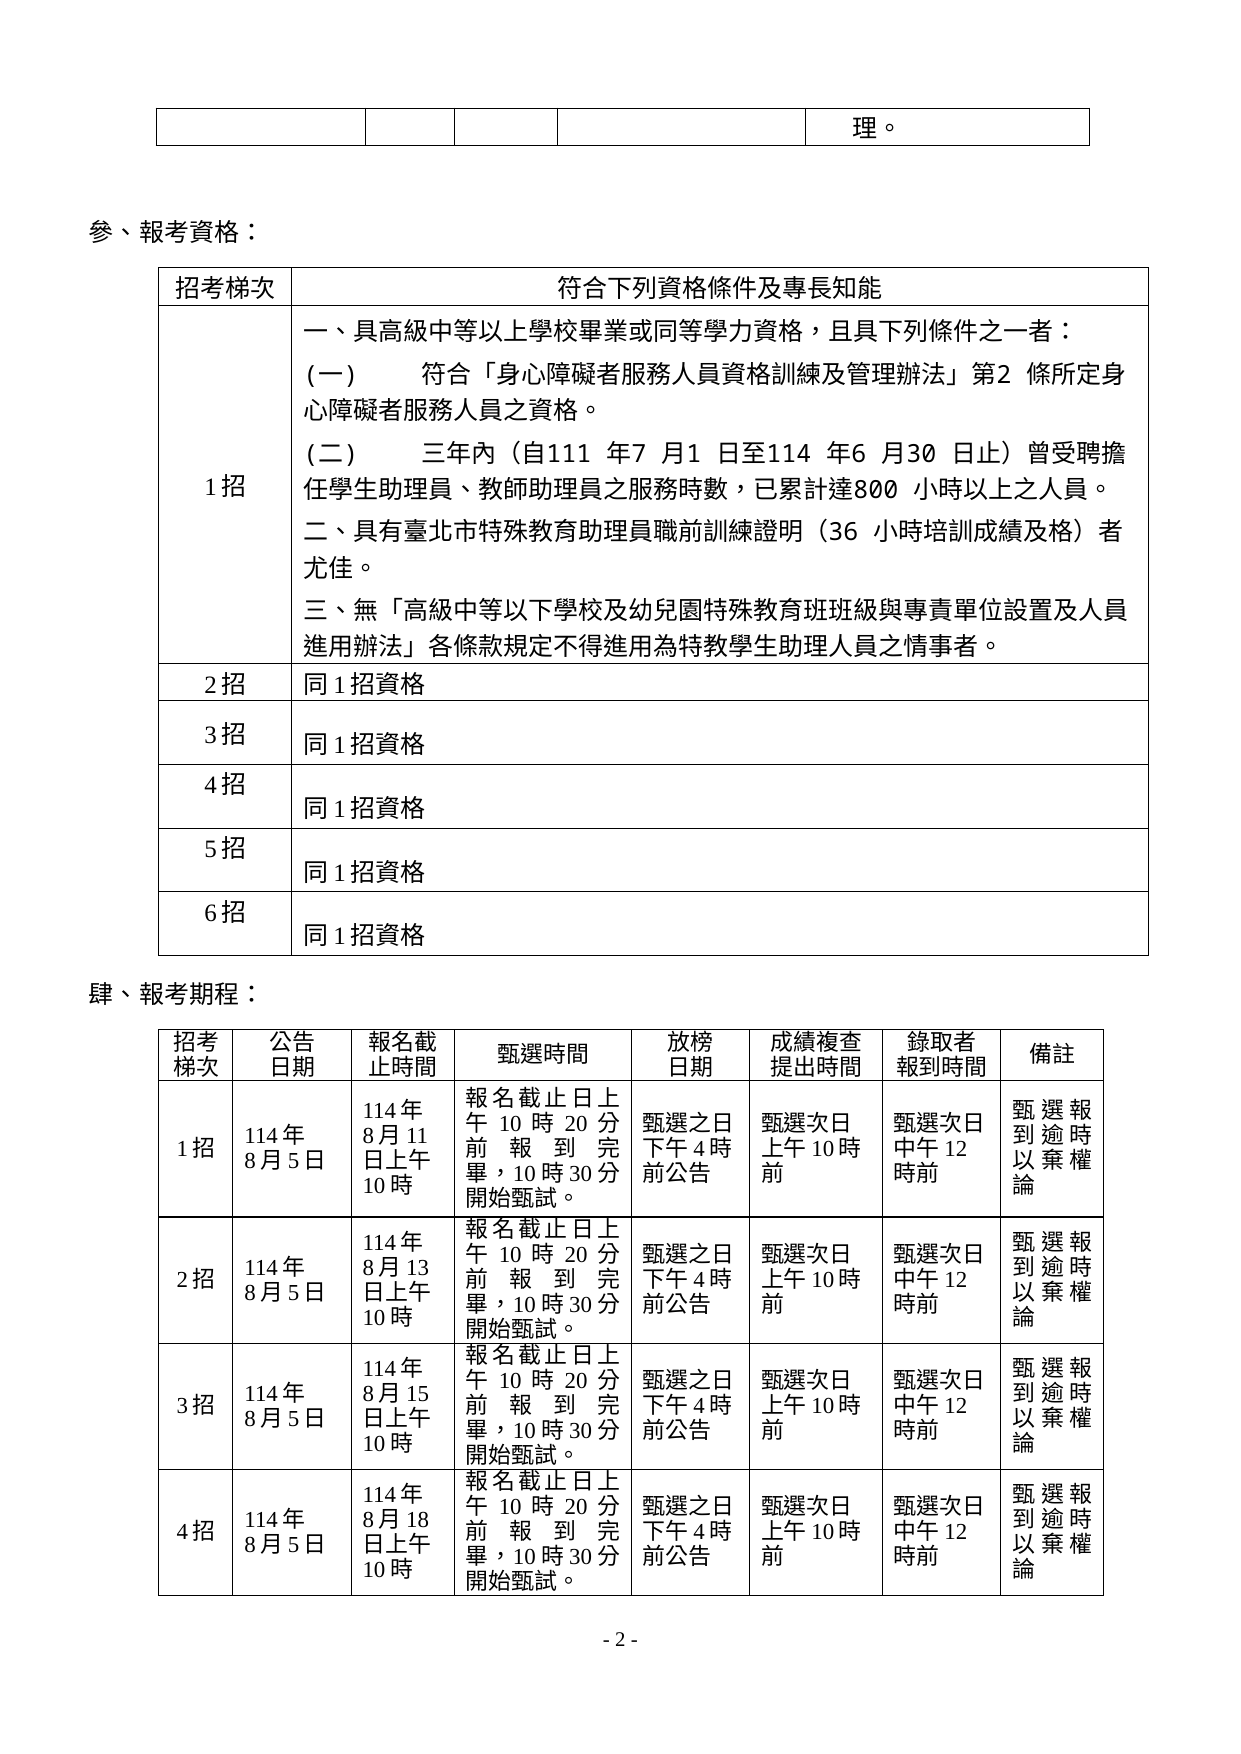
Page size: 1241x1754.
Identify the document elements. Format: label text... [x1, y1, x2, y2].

table_header 招考梯次 [159, 1030, 232, 1080]
table_cell 一、具高級中等以上學校畢業或同等學力資格，且具下列條件之一者： (一) 符合「身心障礙者服務人員資格訓練及管理辦法」第2 條所定身心障礙者服務人員之資格。 (二) 三年內（自111 年7 月1 日至114 年6 月30 日止）曾受聘擔任學生助理員、教師助理員之服務時數，已累計達800 小時以上之人員。 二、具有臺北市特殊教育助理員職前訓練證明（36 小時培訓成績及格）者尤佳。 三、無「高級中等以下學校及幼兒園特殊教育班班級與專責單位設置及人員進用辦法」各條款規定不得進用為特教學生助理人員之情事者。 [292, 306, 1148, 663]
table_cell 3招 [159, 1344, 232, 1468]
table_cell 甄選次日上午10時前 [750, 1218, 882, 1342]
table_cell 6招 [159, 892, 291, 954]
list 報考資格： [89, 212, 1152, 248]
table_cell 4招 [159, 1470, 232, 1594]
table_cell 114年 8月18日上午10時 [352, 1470, 454, 1594]
table_cell 甄選之日下午4時前公告 [632, 1344, 749, 1468]
table_header 錄取者 報到時間 [883, 1030, 1000, 1080]
table_header 放榜 日期 [632, 1030, 749, 1080]
table_cell 114年 8月5日 [233, 1470, 351, 1594]
table_cell 114年 8月15日上午10時 [352, 1344, 454, 1468]
table_header 招考梯次 [159, 268, 291, 304]
table_cell 甄選次日上午10時前 [750, 1081, 882, 1216]
table_cell 報名截止日上午10時20分前報到完畢，10時30分開始甄試。 [455, 1344, 631, 1468]
table_cell 甄選報到逾時以棄權論 [1001, 1218, 1103, 1342]
table_cell [455, 109, 557, 145]
table_cell 114年 8月5日 [233, 1344, 351, 1468]
table_cell 甄選次日上午10時前 [750, 1344, 882, 1468]
table_cell 4招 [159, 765, 291, 827]
table_cell 1招 [159, 1081, 232, 1216]
table_cell 甄選報到逾時以棄權論 [1001, 1081, 1103, 1216]
table_cell 114年 8月5日 [233, 1081, 351, 1216]
table_cell 報名截止日上午10時20分前報到完畢，10時30分開始甄試。 [455, 1081, 631, 1216]
table_cell 甄選次日中午12時前 [883, 1344, 1000, 1468]
list 報考期程： [89, 974, 1152, 1011]
table_cell 同1招資格 [292, 829, 1148, 891]
table_header 成績複查 提出時間 [750, 1030, 882, 1080]
table_cell 甄選次日中午12時前 [883, 1218, 1000, 1342]
table_cell 1招 [159, 306, 291, 663]
table_cell 甄選報到逾時以棄權論 [1001, 1344, 1103, 1468]
table_header 備註 [1001, 1030, 1103, 1080]
table_cell 同1招資格 [292, 701, 1148, 764]
table_cell 114年 8月13日上午10時 [352, 1218, 454, 1342]
table_cell 甄選報到逾時以棄權論 [1001, 1470, 1103, 1594]
table_header 甄選時間 [455, 1030, 631, 1080]
table_cell 114年 8月5日 [233, 1218, 351, 1342]
table_cell 在教師或教保服務人員督導下，提供身心障礙學生或幼兒在學校、幼兒園之生活自理、上下學及其他校園生活支持性服務。 寒暑假期間應配合參加本局或學校（幼兒園）規劃之教育訓練及寒暑假課後照顧班服務，其他時間則應返回進用單位指定之上班地點，協助辦理特殊教育相關業務。 如有未盡事項依相關規定辦理。 [806, 109, 1089, 145]
table_cell 2招 [159, 664, 291, 700]
table_cell [558, 109, 805, 145]
table_cell 甄選次日上午10時前 [750, 1470, 882, 1594]
table_cell 甄選之日下午4時前公告 [632, 1081, 749, 1216]
table_cell 3招 [159, 701, 291, 764]
table_header 符合下列資格條件及專長知能 [292, 268, 1148, 304]
table_cell [157, 109, 365, 145]
table_cell 5招 [159, 829, 291, 891]
table_header 公告 日期 [233, 1030, 351, 1080]
table_cell 報名截止日上午10時20分前報到完畢，10時30分開始甄試。 [455, 1470, 631, 1594]
table_cell 報名截止日上午10時20分前報到完畢，10時30分開始甄試。 [455, 1218, 631, 1342]
table_cell 同1招資格 [292, 664, 1148, 700]
table_cell 2招 [159, 1218, 232, 1342]
table_cell 114年 8月11日上午10時 [352, 1081, 454, 1216]
table_header 報名截止時間 [352, 1030, 454, 1080]
table_cell 甄選之日下午4時前公告 [632, 1470, 749, 1594]
table_cell 同1招資格 [292, 892, 1148, 954]
table_cell 甄選次日中午12時前 [883, 1470, 1000, 1594]
table_cell [366, 109, 454, 145]
table_cell 甄選之日下午4時前公告 [632, 1218, 749, 1342]
table_cell 甄選次日中午12時前 [883, 1081, 1000, 1216]
table_cell 同1招資格 [292, 765, 1148, 827]
